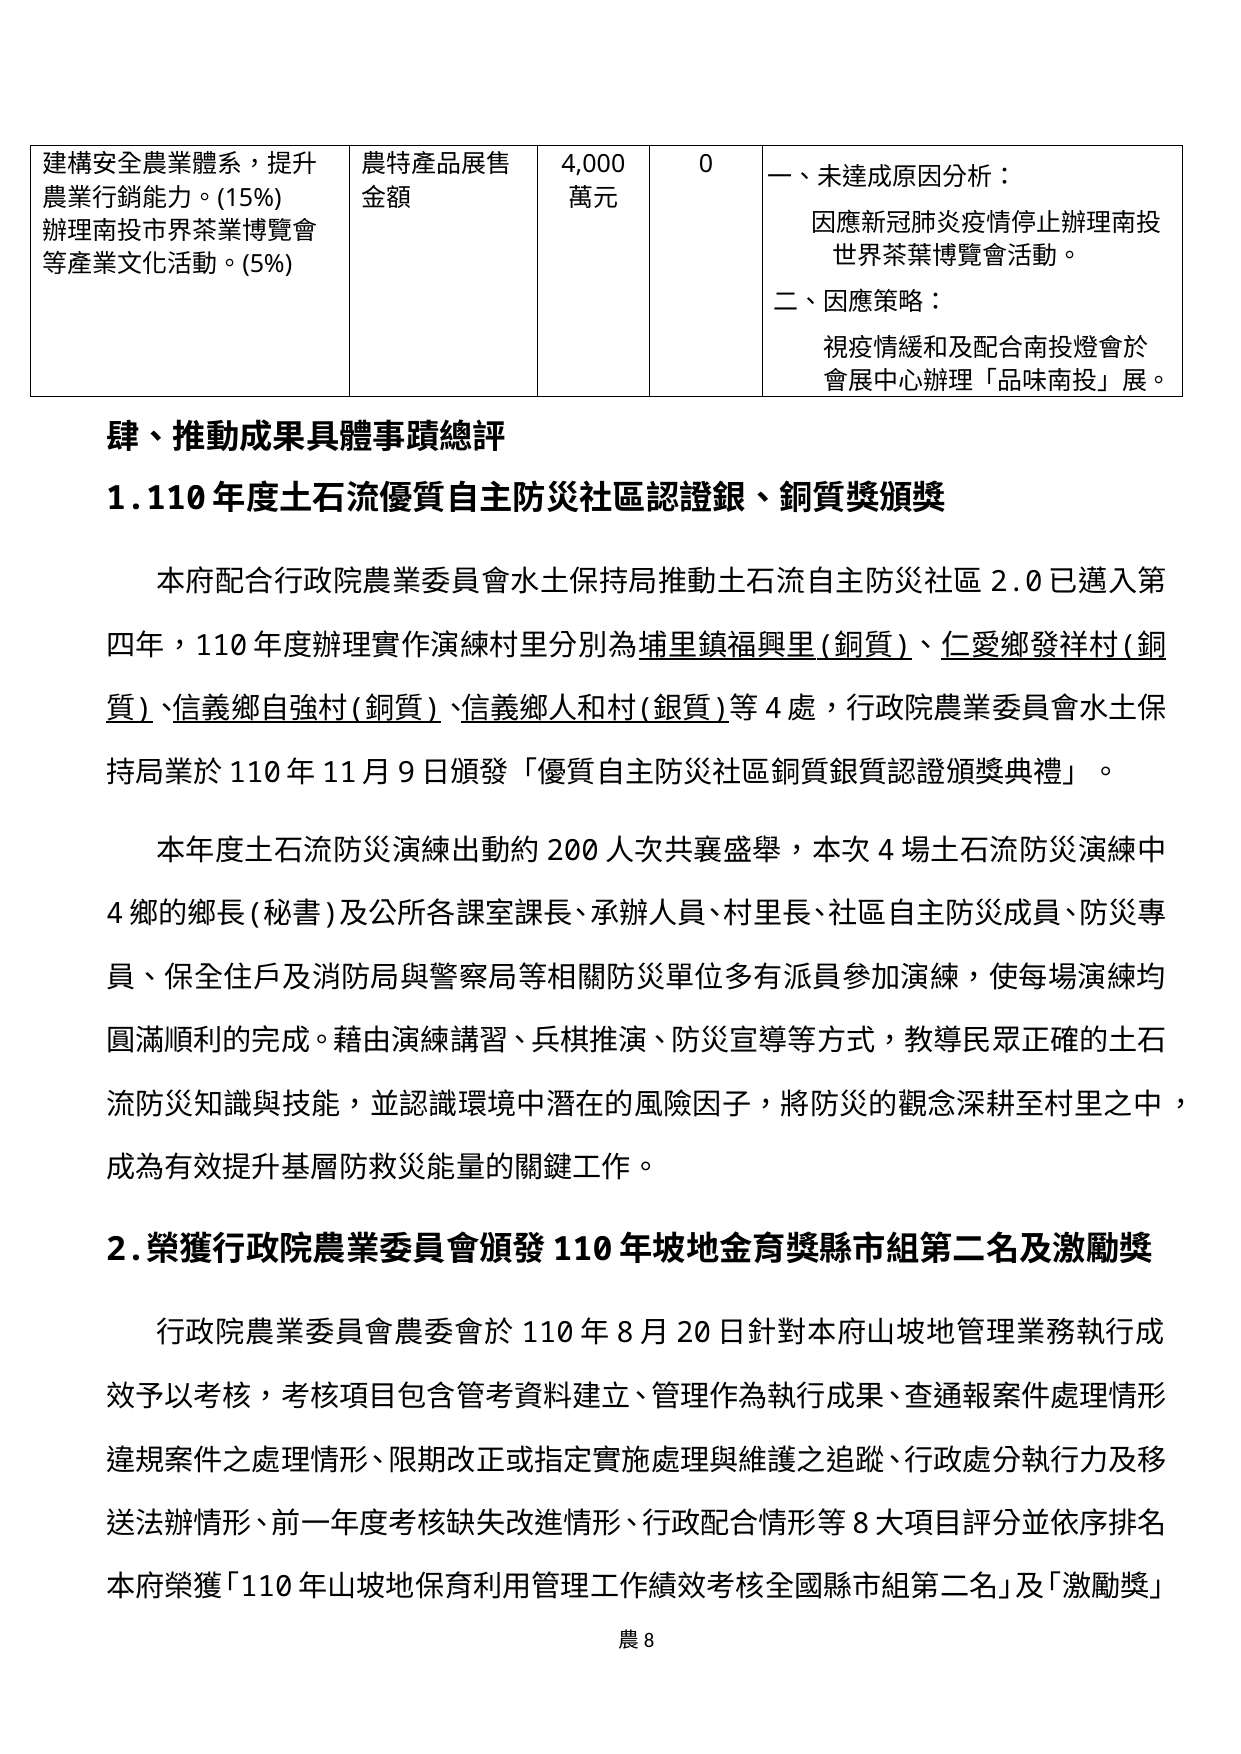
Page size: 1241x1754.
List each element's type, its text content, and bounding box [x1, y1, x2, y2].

text 本年度土石流防災演練出動約200人次共襄盛舉，本次4場土石流防災演練中4鄉的鄉長(秘書)及公所各課室課長、承辦人員、村里長、社區自主防災成員、防災專員、保全住戶及消防局與警察局等相關防災單位多有派員參加演練，使每場演練均圓滿順利的完成。藉由演練講習、兵棋推演、防災宣導等方式，教導民眾正確的土石流防災知識與技能，並認識環境中潛在的風險因子，將防災的觀念深耕至村里之中，成為有效提升基層防救災能量的關鍵工作。 [106, 826, 1167, 1186]
table_header 農特產品展售金額 [350, 146, 537, 396]
table_header 4,000萬元 [538, 146, 649, 396]
text 本府配合行政院農業委員會水土保持局推動土石流自主防災社區2.0已邁入第四年，110年度辦理實作演練村里分別為埔里鎮福興里(銅質)、仁愛鄉發祥村(銅質)、信義鄉自強村(銅質)、信義鄉人和村(銀質)等4處，行政院農業委員會水土保持局業於110年11月9日頒發「優質自主防災社區銅質銀質認證頒獎典禮」。 [106, 558, 1167, 791]
text 肆、推動成果具體事蹟總評 [106, 410, 1167, 458]
text 1.110年度土石流優質自主防災社區認證銀、銅質獎頒獎 [106, 471, 1167, 519]
table_header 0 [650, 146, 762, 396]
text 行政院農業委員會農委會於110年8月20日針對本府山坡地管理業務執行成效予以考核，考核項目包含管考資料建立、管理作為執行成果、查通報案件處理情形、違規案件之處理情形、限期改正或指定實施處理與維護之追蹤、行政處分執行力及移送法辦情形、前一年度考核缺失改進情形、行政配合情形等8大項目評分並依序排名，本府榮獲「110年山坡地保育利用管理工作績效考核全國縣市組第二名」及「激勵獎」共兩項獎項，並獲頒獎金130萬元。 [106, 1309, 1167, 1605]
table_header 建構安全農業體系，提升農業行銷能力。(15%) 辦理南投市界茶業博覽會等產業文化活動。(5%) [31, 146, 349, 396]
table_header 一、未達成原因分析： 因應新冠肺炎疫情停止辦理南投世界茶葉博覽會活動。 二、因應策略： 視疫情緩和及配合南投燈會於 會展中心辦理「品味南投」展。 [763, 146, 1182, 396]
text 2.榮獲行政院農業委員會頒發110年坡地金育獎縣市組第二名及激勵獎 [106, 1222, 1167, 1270]
